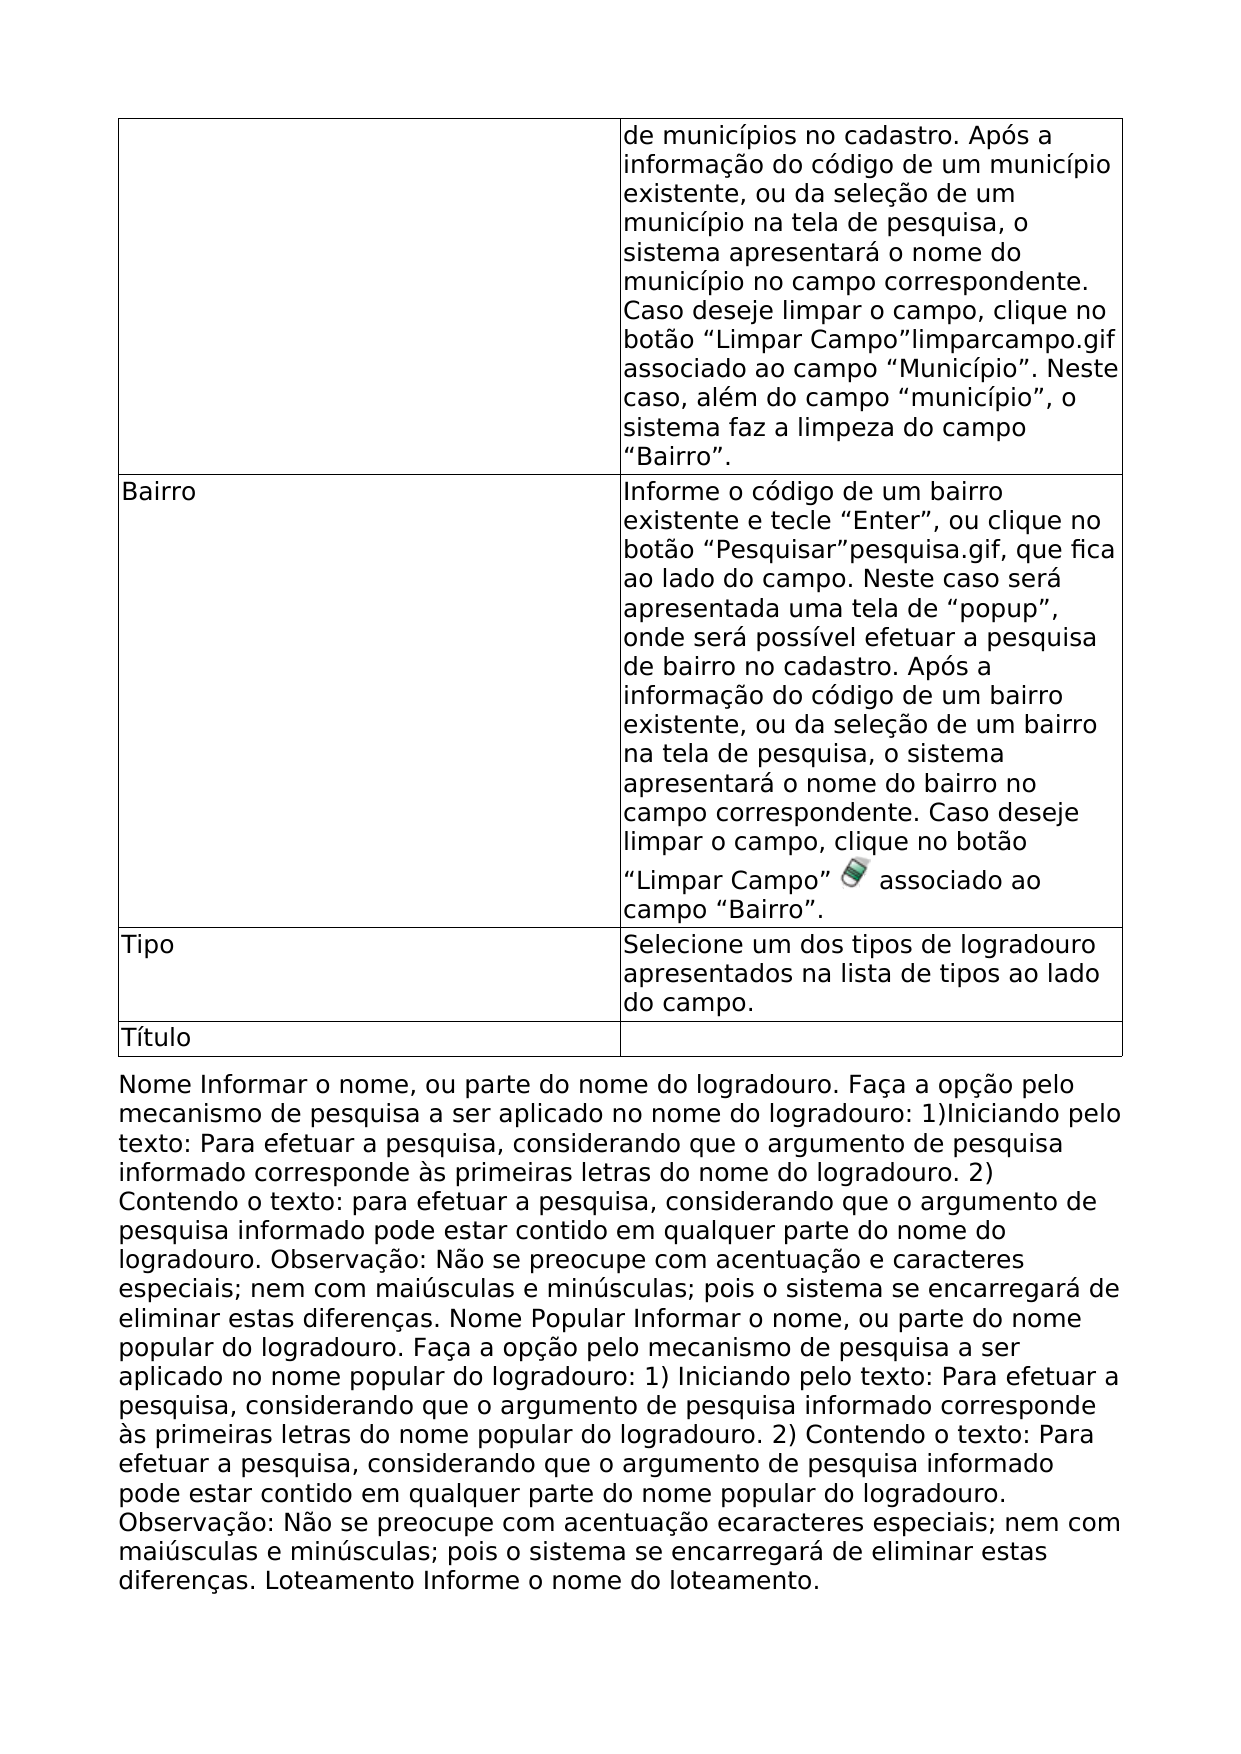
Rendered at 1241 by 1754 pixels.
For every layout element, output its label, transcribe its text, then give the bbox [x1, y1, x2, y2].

table_cell Selecione um dos tipos de logradouro apresentados na lista de tipos ao lado do campo. [621, 928, 1122, 1021]
picture [839, 856, 871, 889]
table_cell Informe o código de um bairro existente e tecle “Enter”, ou clique no botão “Pesquisar”pesquisa.gif, que fica ao lado do campo. Neste caso será apresentada uma tela de “popup”, onde será possível efetuar a pesquisa de bairro no cadastro. Após a informação do código de um bairro existente, ou da seleção de um bairro na tela de pesquisa, o sistema apresentará o nome do bairro no campo correspondente. Caso deseje limpar o campo, clique no botão “Limpar Campo” associado ao campo “Bairro”. [621, 475, 1122, 927]
table_cell de municípios no cadastro. Após a informação do código de um município existente, ou da seleção de um município na tela de pesquisa, o sistema apresentará o nome do município no campo correspondente. Caso deseje limpar o campo, clique no botão “Limpar Campo”limparcampo.gif associado ao campo “Município”. Neste caso, além do campo “município”, o sistema faz a limpeza do campo “Bairro”. [621, 119, 1122, 474]
table_cell [621, 1022, 1122, 1056]
table_cell Tipo [119, 928, 620, 1021]
text Nome Informar o nome, ou parte do nome do logradouro. Faça a opção pelo mecanismo de pesquisa a ser aplicado no nome do logradouro: 1)Iniciando pelo texto: Para efetuar a pesquisa, considerando que o argumento de pesquisa informado corresponde às primeiras letras do nome do logradouro. 2) Contendo o texto: para efetuar a pesquisa, considerando que o argumento de pesquisa informado pode estar contido em qualquer parte do nome do logradouro. Observação: Não se preocupe com acentuação e caracteres especiais; nem com maiúsculas e minúsculas; pois o sistema se encarregará de eliminar estas diferenças. Nome Popular Informar o nome, ou parte do nome popular do logradouro. Faça a opção pelo mecanismo de pesquisa a ser aplicado no nome popular do logradouro: 1) Iniciando pelo texto: Para efetuar a pesquisa, considerando que o argumento de pesquisa informado corresponde às primeiras letras do nome popular do logradouro. 2) Contendo o texto: Para efetuar a pesquisa, considerando que o argumento de pesquisa informado pode estar contido em qualquer parte do nome popular do logradouro. Observação: Não se preocupe com acentuação ecaracteres especiais; nem com maiúsculas e minúsculas; pois o sistema se encarregará de eliminar estas diferenças. Loteamento Informe o nome do loteamento. [118, 1071, 1122, 1596]
table_cell Bairro [119, 475, 620, 927]
table_cell [119, 119, 620, 474]
table_cell Título [119, 1022, 620, 1056]
